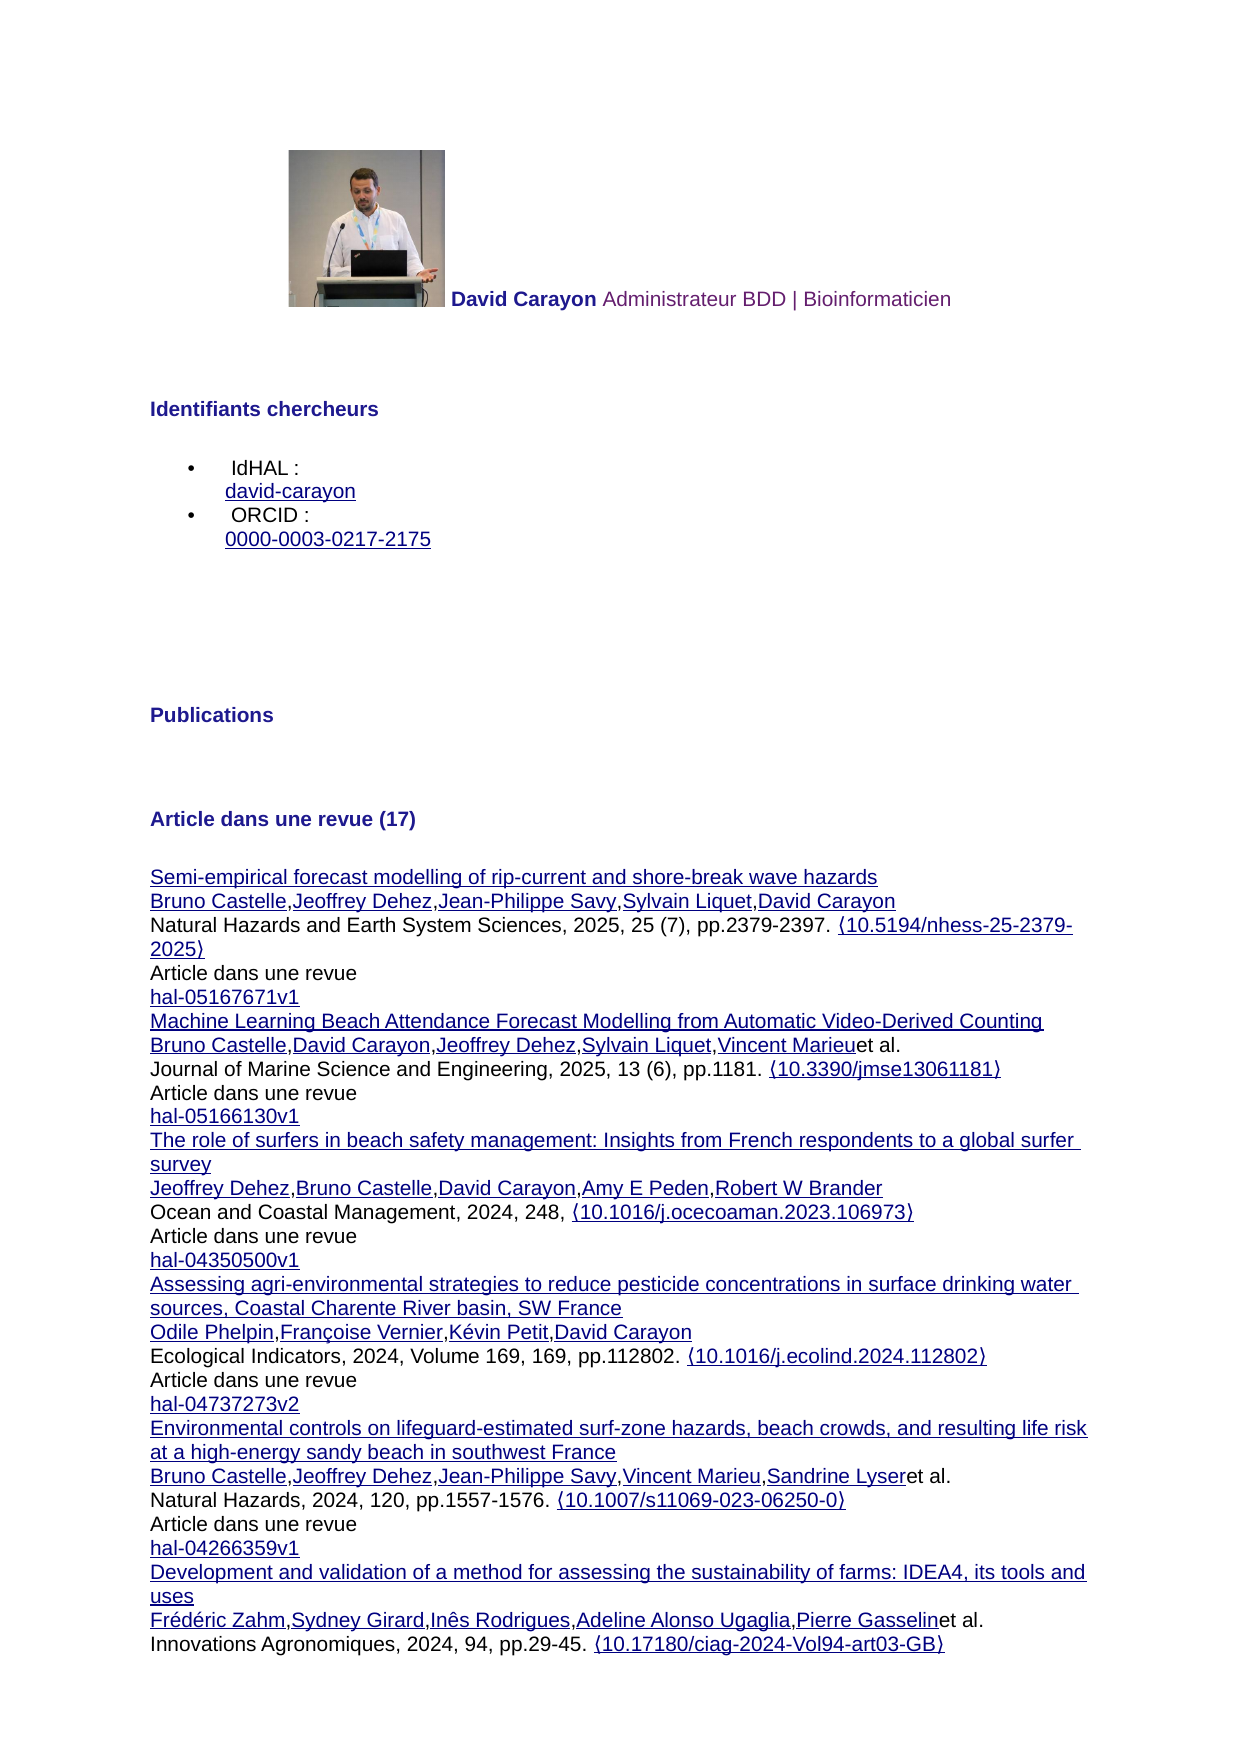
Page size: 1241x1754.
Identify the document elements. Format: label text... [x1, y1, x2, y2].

list david-carayon [187, 479, 1090, 503]
table_cell The role of surfers in beach safety management: Insights from French respondents to a global surfer survey Jeoffrey Dehez,Bruno Castelle,David Carayon,Amy E Peden,Robert W Brander Ocean and Coastal Management, 2024, 248, ⟨10.1016/j.ocecoaman.2023.106973⟩ Article dans une revue hal-04350500v1 [150, 1128, 1090, 1272]
table_header Semi-empirical forecast modelling of rip-current and shore-break wave hazards Bruno Castelle,Jeoffrey Dehez,Jean-Philippe Savy,Sylvain Liquet,David Carayon Natural Hazards and Earth System Sciences, 2025, 25 (7), pp.2379-2397. ⟨10.5194/nhess-25-2379-2025⟩ Article dans une revue hal-05167671v1 [150, 865, 1090, 1008]
table_cell Machine Learning Beach Attendance Forecast Modelling from Automatic Video-Derived Counting Bruno Castelle,David Carayon,Jeoffrey Dehez,Sylvain Liquet,Vincent Marieuet al. Journal of Marine Science and Engineering, 2025, 13 (6), pp.1181. ⟨10.3390/jmse13061181⟩ Article dans une revue hal-05166130v1 [150, 1009, 1090, 1128]
table_cell Environmental controls on lifeguard-estimated surf-zone hazards, beach crowds, and resulting life risk at a high-energy sandy beach in southwest France Bruno Castelle,Jeoffrey Dehez,Jean-Philippe Savy,Vincent Marieu,Sandrine Lyseret al. Natural Hazards, 2024, 120, pp.1557-1576. ⟨10.1007/s11069-023-06250-0⟩ Article dans une revue hal-04266359v1 [150, 1416, 1090, 1559]
picture [288, 150, 445, 307]
table_cell Development and validation of a method for assessing the sustainability of farms: IDEA4, its tools and uses Frédéric Zahm,Sydney Girard,Inês Rodrigues,Adeline Alonso Ugaglia,Pierre Gasselinet al. Innovations Agronomiques, 2024, 94, pp.29-45. ⟨10.17180/ciag-2024-Vol94-art03-GB⟩ [150, 1560, 1090, 1655]
subtitle Publications [150, 703, 1090, 727]
list IdHAL : [187, 455, 1090, 479]
list 0000-0003-0217-2175 [187, 527, 1090, 551]
subtitle Article dans une revue (17) [150, 806, 1090, 830]
table_cell Assessing agri-environmental strategies to reduce pesticide concentrations in surface drinking water sources, Coastal Charente River basin, SW France Odile Phelpin,Françoise Vernier,Kévin Petit,David Carayon Ecological Indicators, 2024, Volume 169, 169, pp.112802. ⟨10.1016/j.ecolind.2024.112802⟩ Article dans une revue hal-04737273v2 [150, 1272, 1090, 1416]
subtitle Identifiants chercheurs [150, 397, 1090, 421]
subtitle David Carayon Administrateur BDD | Bioinformaticien [150, 150, 1090, 311]
list ORCID : [187, 503, 1090, 527]
